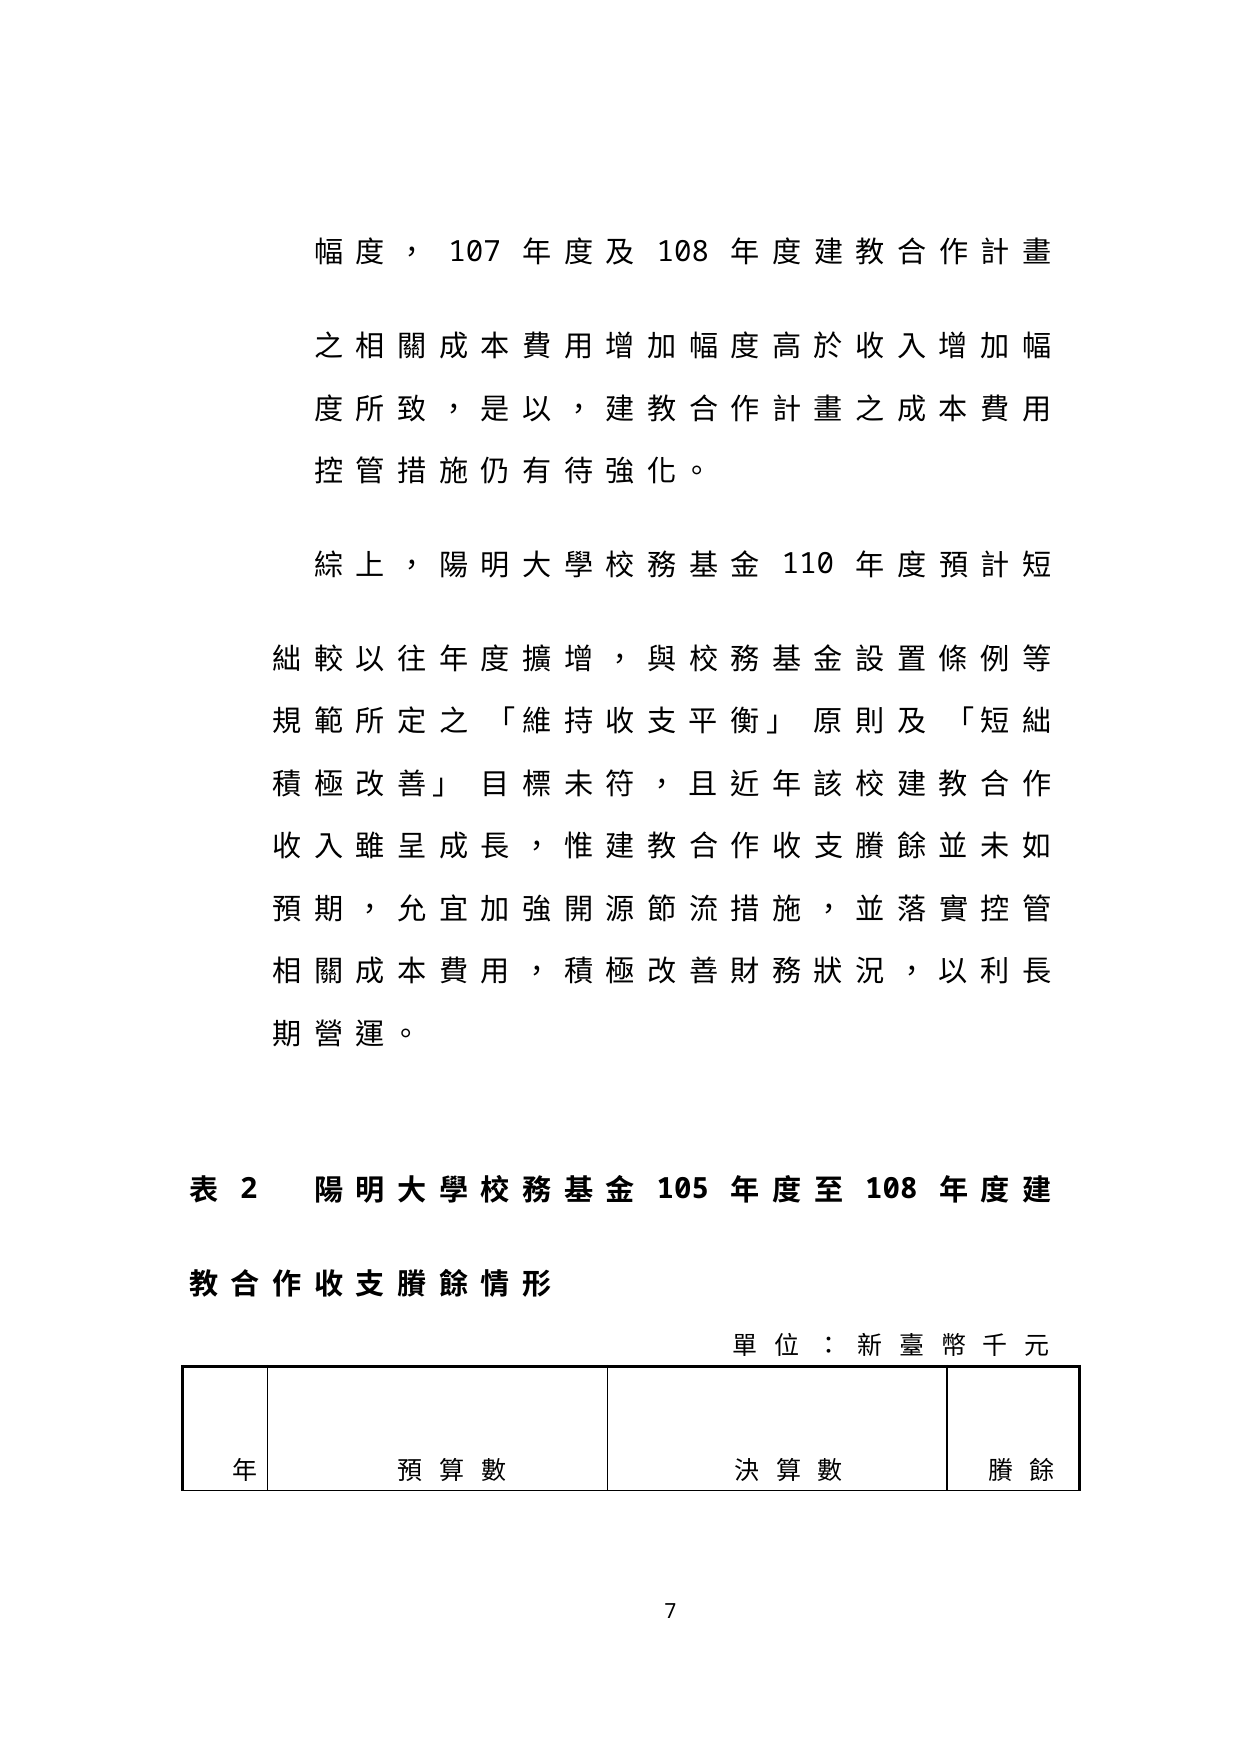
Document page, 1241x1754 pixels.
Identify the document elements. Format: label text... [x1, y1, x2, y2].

text 幅度，107年度及108年度建教合作計畫之相關成本費用增加幅度高於收入增加幅度所致，是以，建教合作計畫之成本費用控管措施仍有待強化。 [271, 177, 1058, 490]
text 綜上，陽明大學校務基金110年度預計短絀較以往年度擴增，與校務基金設置條例等規範所定之「維持收支平衡」原則及「短絀積極改善」目標未符，且近年該校建教合作收入雖呈成長，惟建教合作收支賸餘並未如預期，允宜加強開源節流措施，並落實控管相關成本費用，積極改善財務狀況，以利長期營運。 [242, 490, 1058, 1052]
text 表2 陽明大學校務基金105年度至108年度建教合作收支賸餘情形 [183, 1115, 1058, 1302]
table_header 賸餘 [948, 1368, 1078, 1490]
text 單位：新臺幣千元 [183, 1302, 1058, 1365]
table_header 預算數 [268, 1368, 607, 1490]
table_header 年 [184, 1368, 267, 1490]
table_header 決算數 [608, 1368, 946, 1490]
